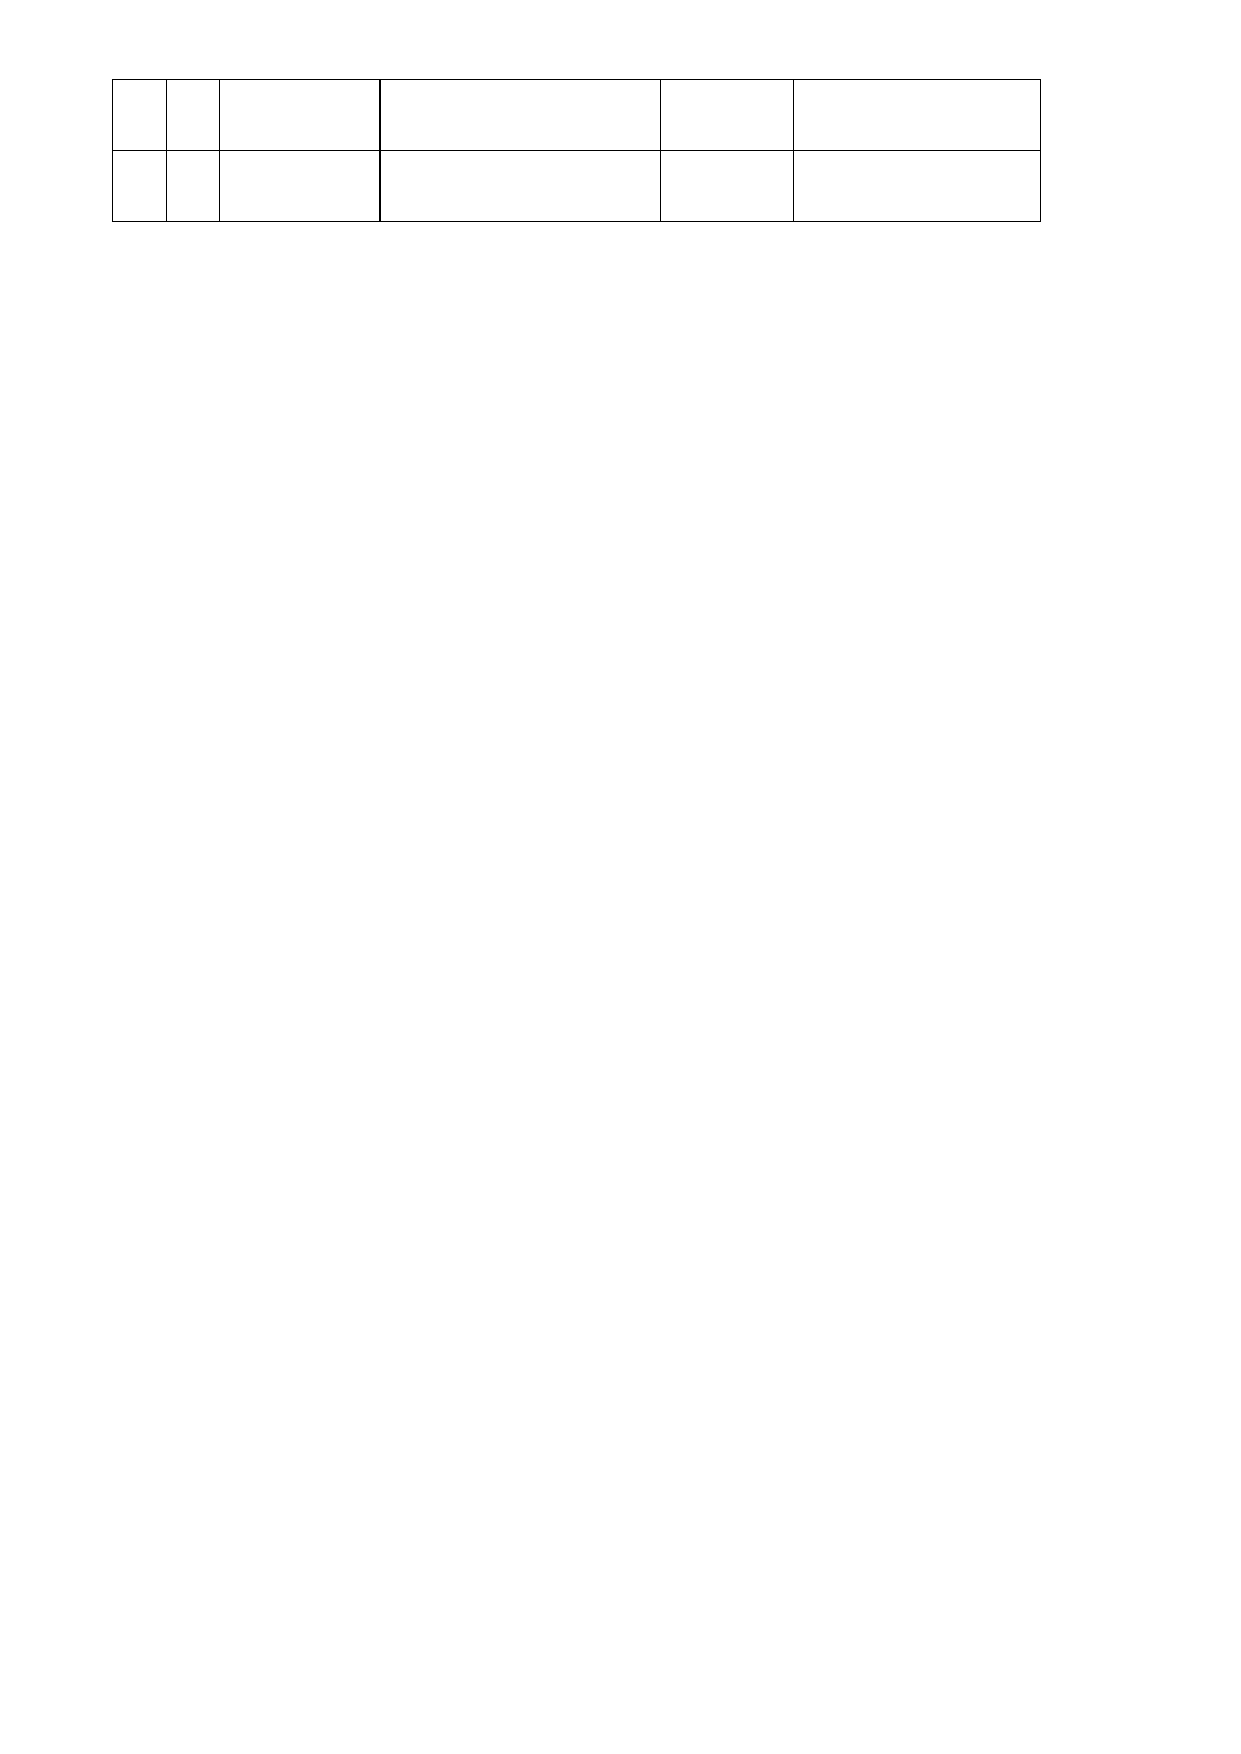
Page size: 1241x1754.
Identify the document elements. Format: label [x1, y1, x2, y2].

table_cell [661, 80, 793, 150]
table_cell [113, 80, 166, 150]
table_cell [220, 80, 379, 150]
table_cell [794, 80, 1040, 150]
table_cell [220, 151, 379, 221]
table_cell [167, 80, 219, 150]
table_cell [167, 151, 219, 221]
table_cell [381, 80, 660, 150]
table_cell [794, 151, 1040, 221]
table_cell [113, 151, 166, 221]
table_cell [381, 151, 660, 221]
table_cell [661, 151, 793, 221]
